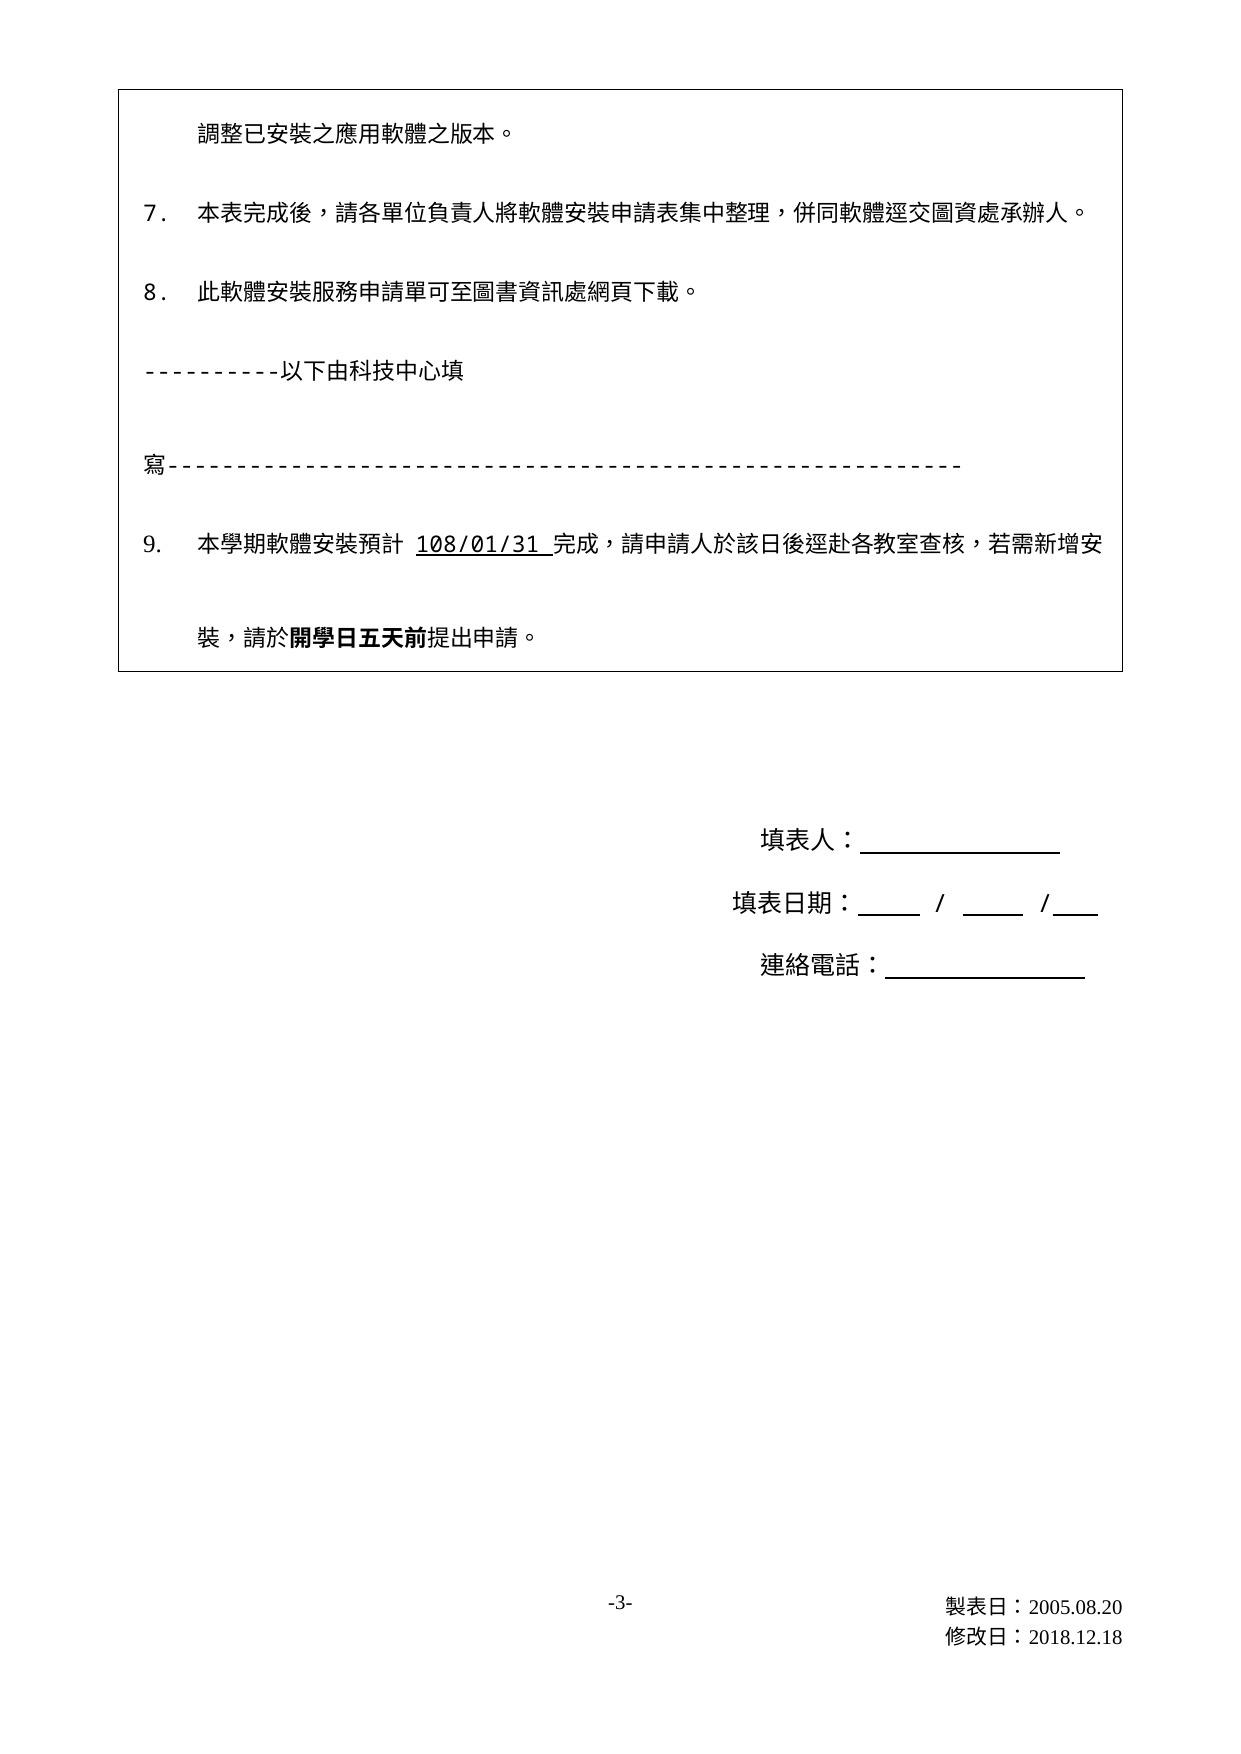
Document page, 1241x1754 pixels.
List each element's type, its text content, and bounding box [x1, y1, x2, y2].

text 連絡電話： [118, 922, 1084, 985]
table_header 調整已安裝之應用軟體之版本。 本表完成後，請各單位負責人將軟體安裝申請表集中整理，併同軟體逕交圖資處承辦人。 此軟體安裝服務申請單可至圖書資訊處網頁下載。 ----------以下由科技中心填寫---------------------------------------------------------- 本學期軟體安裝預計 108/01/31 完成，請申請人於該日後逕赴各教室查核，若需新增安裝，請於開學日五天前提出申請。 [119, 90, 1122, 671]
text 填表人： [118, 797, 1059, 860]
text 填表日期： / / [118, 860, 1097, 922]
